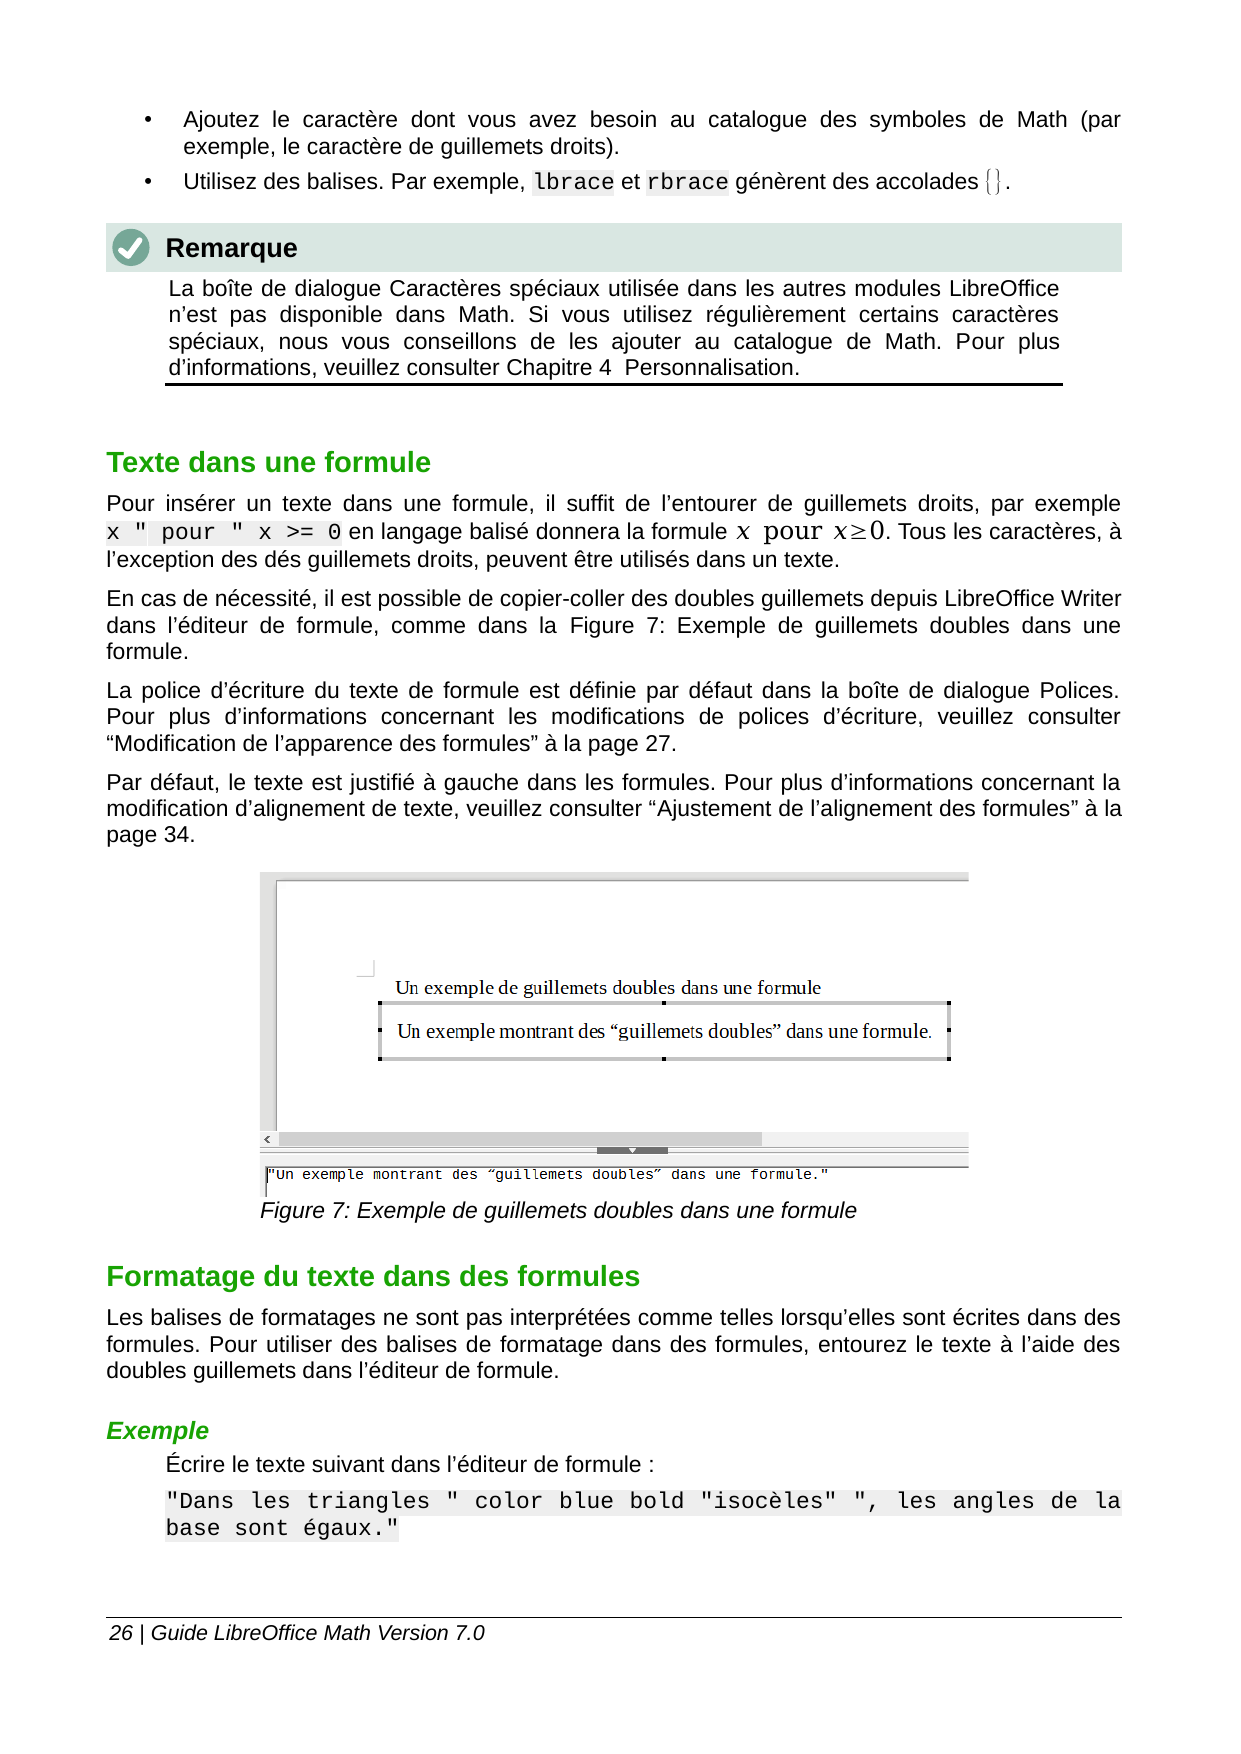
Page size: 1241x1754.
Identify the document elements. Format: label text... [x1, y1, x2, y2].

subtitle Remarque [106, 223, 1122, 272]
list Utilisez des balises. Par exemple, lbrace et rbrace génèrent des accolades . [144, 168, 1122, 196]
text Pour insérer un texte dans une formule, il suffit de l’entourer de guillemets droits, par exemple x " pour " x >= 0 en langage balisé donnera la formule . Tous les caractères, à l’exception des dés guillemets droits, peuvent être utilisés dans un texte. [106, 490, 1122, 573]
text La boîte de dialogue Caractères spéciaux utilisée dans les autres modules LibreOffice n’est pas disponible dans Math. Si vous utilisez régulièrement certains caractères spéciaux, nous vous conseillons de les ajouter au catalogue de Math. Pour plus d’informations, veuillez consulter Chapitre 4 Personnalisation. [165, 272, 1063, 383]
subtitle Formatage du texte dans des formules [106, 1259, 1122, 1292]
text La police d’écriture du texte de formule est définie par défaut dans la boîte de dialogue Polices. Pour plus d’informations concernant les modifications de polices d’écriture, veuillez consulter “Modification de l’apparence des formules” à la page 27. [106, 677, 1122, 756]
text Écrire le texte suivant dans l’éditeur de formule : [165, 1451, 1122, 1477]
text En cas de nécessité, il est possible de copier-coller des doubles guillemets depuis LibreOffice Writer dans l’éditeur de formule, comme dans la Figure 7: Exemple de guillemets doubles dans une formule. [106, 585, 1122, 664]
text Par défaut, le texte est justifié à gauche dans les formules. Pour plus d’informations concernant la modification d’alignement de texte, veuillez consulter “Ajustement de l’alignement des formules” à la page 34. [106, 768, 1122, 847]
picture [259, 872, 969, 1197]
list Ajoutez le caractère dont vous avez besoin au catalogue des symboles de Math (par exemple, le caractère de guillemets droits). [144, 106, 1122, 159]
text Les balises de formatages ne sont pas interprétées comme telles lorsqu’elles sont écrites dans des formules. Pour utiliser des balises de formatage dans des formules, entourez le texte à l’aide des doubles guillemets dans l’éditeur de formule. [106, 1304, 1122, 1383]
subtitle Texte dans une formule [106, 445, 1122, 478]
text "Dans les triangles " color blue bold "isocèles" ", les angles de la base sont égaux." [399, 1516, 1122, 1542]
subtitle Exemple [106, 1416, 1122, 1445]
text Figure 7: Exemple de guillemets doubles dans une formule [260, 1197, 968, 1223]
